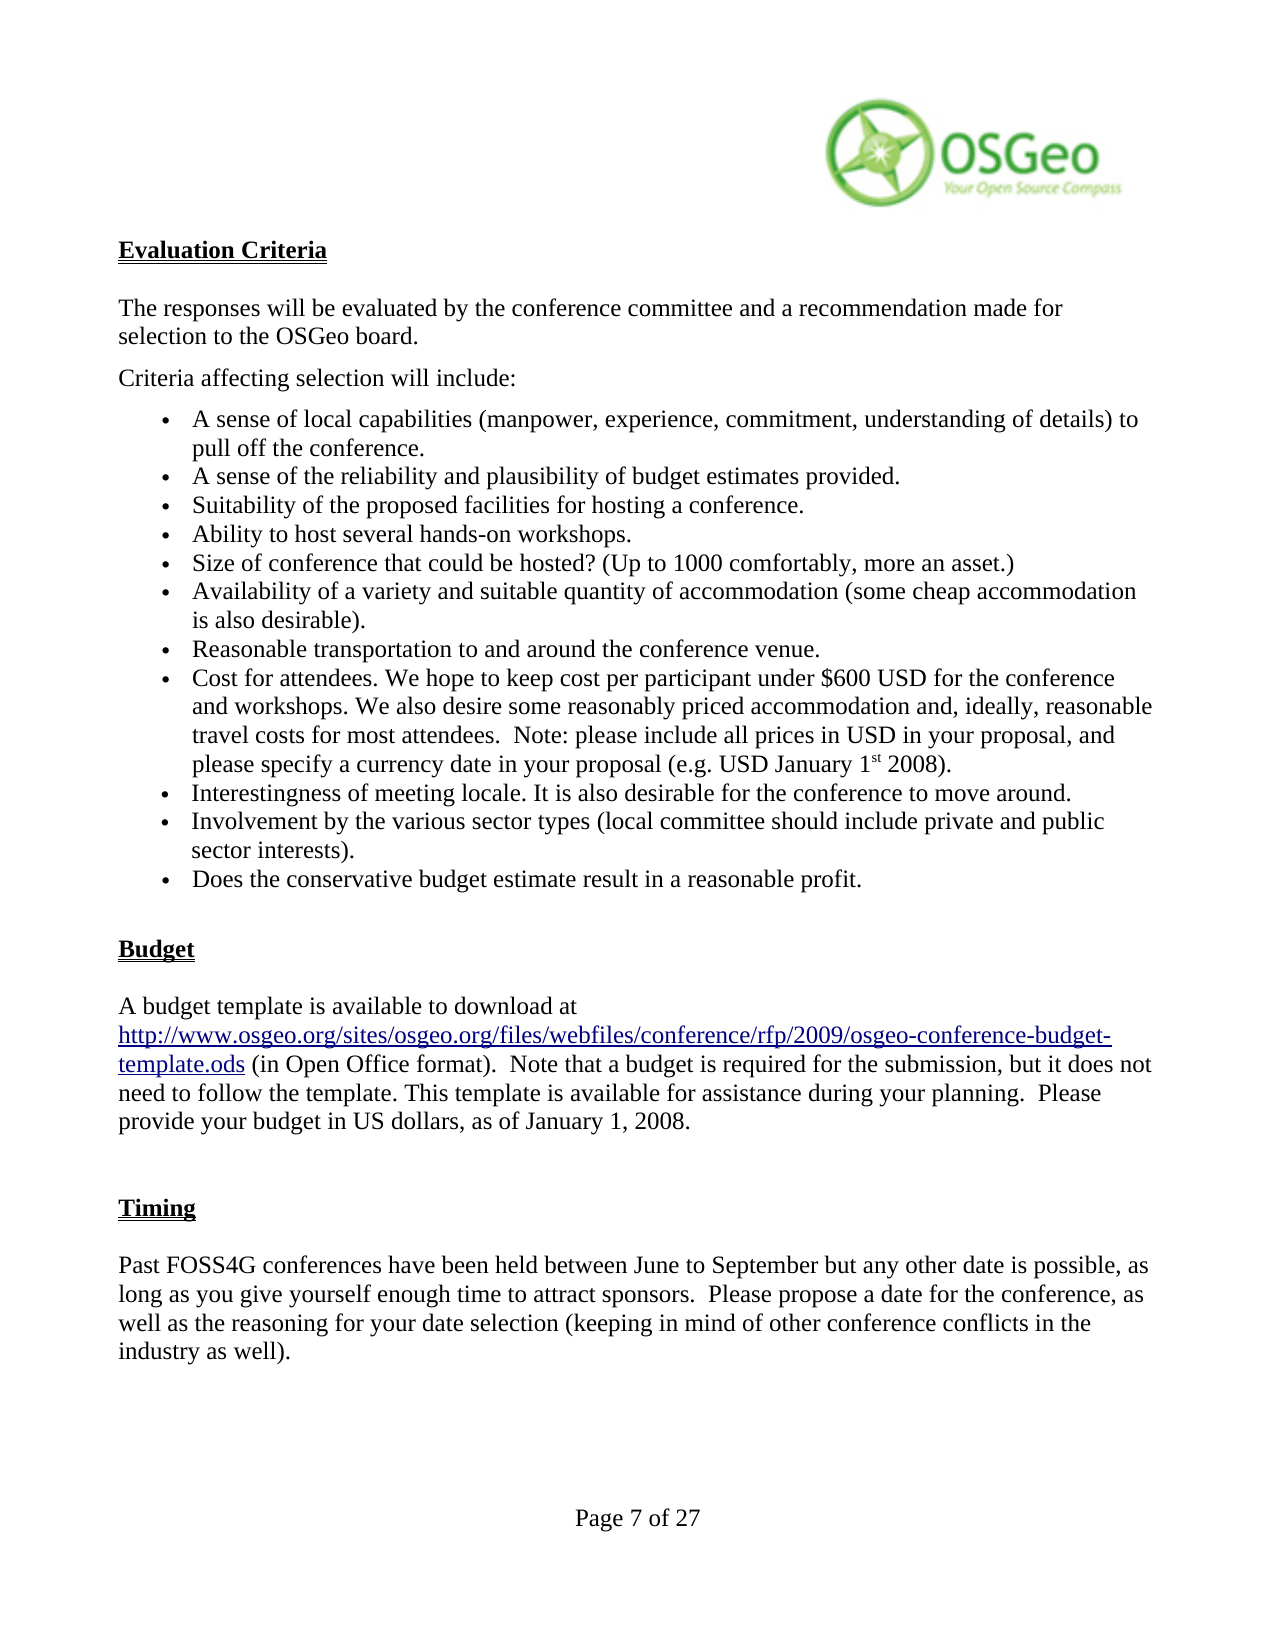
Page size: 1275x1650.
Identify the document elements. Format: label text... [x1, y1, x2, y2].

subtitle Budget [118, 934, 1157, 963]
picture [793, 80, 1141, 234]
subtitle Evaluation Criteria [118, 176, 1157, 264]
list A sense of the reliability and plausibility of budget estimates provided. [162, 461, 1157, 490]
list Cost for attendees. We hope to keep cost per participant under $600 USD for the conference and workshops. We also desire some reasonably priced accommodation and, ideally, reasonable travel costs for most attendees. Note: please include all prices in USD in your proposal, and please specify a currency date in your proposal (e.g. USD January 1st 2008). [162, 663, 1157, 778]
list Suitability of the proposed facilities for hosting a conference. [162, 490, 1157, 519]
list A sense of local capabilities (manpower, experience, commitment, understanding of details) to pull off the conference. [162, 404, 1157, 461]
list Interestingness of meeting locale. It is also desirable for the conference to move around. [162, 778, 1157, 806]
list Involvement by the various sector types (local committee should include private and public sector interests). [162, 806, 1157, 864]
text A budget template is available to download at http://www.osgeo.org/sites/osgeo.org/files/webfiles/conference/rfp/2009/osgeo-conference-budget-template.ods (in Open Office format). Note that a budget is required for the submission, but it does not need to follow the template. This template is available for assistance during your planning. Please provide your budget in US dollars, as of January 1, 2008. [118, 991, 1157, 1135]
list Does the conservative budget estimate result in a reasonable profit. [162, 864, 1157, 893]
subtitle Timing [118, 1193, 1157, 1221]
text Criteria affecting selection will include: [118, 363, 1157, 391]
list Availability of a variety and suitable quantity of accommodation (some cheap accommodation is also desirable). [162, 576, 1157, 634]
list Size of conference that could be hosted? (Up to 1000 comfortably, more an asset.) [162, 548, 1157, 576]
text The responses will be evaluated by the conference committee and a recommendation made for selection to the OSGeo board. [118, 293, 1157, 350]
list Ability to host several hands-on workshops. [162, 519, 1157, 548]
list Reasonable transportation to and around the conference venue. [162, 634, 1157, 663]
text Past FOSS4G conferences have been held between June to September but any other date is possible, as long as you give yourself enough time to attract sponsors. Please propose a date for the conference, as well as the reasoning for your date selection (keeping in mind of other conference conflicts in the industry as well). [118, 1250, 1157, 1365]
